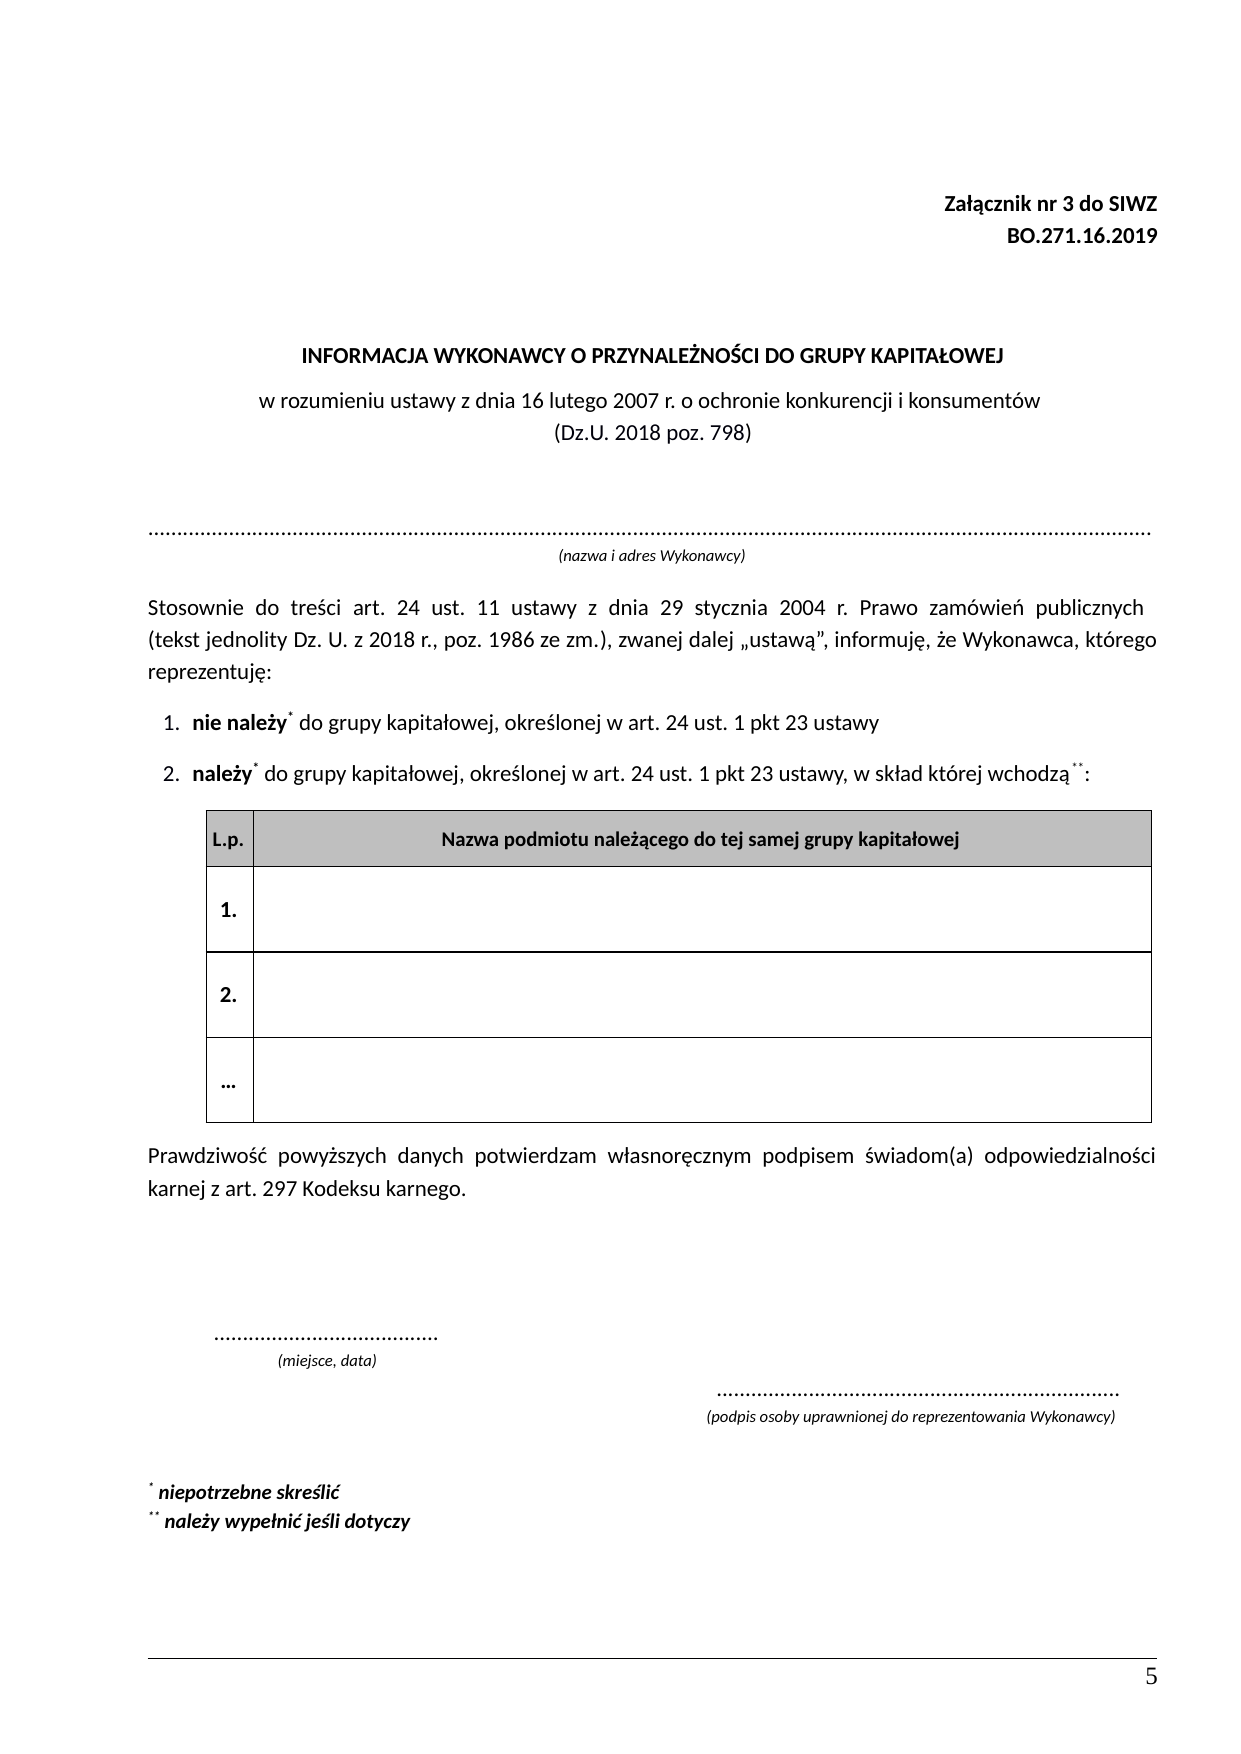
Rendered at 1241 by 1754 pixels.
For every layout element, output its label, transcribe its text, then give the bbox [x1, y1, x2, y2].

text w rozumieniu ustawy z dnia 16 lutego 2007 r. o ochronie konkurencji i konsumentów [148, 386, 1157, 414]
text ....................................... [148, 1318, 508, 1347]
text * niepotrzebne skreślić [148, 1479, 1157, 1505]
text Prawdziwość powyższych danych potwierdzam własnoręcznym podpisem świadom(a) odpowiedzialności karnej z art. 297 Kodeksu karnego. [148, 1142, 1157, 1202]
text Załącznik nr 3 do SIWZ [148, 189, 1157, 217]
list nie należy* do grupy kapitałowej, określonej w art. 24 ust. 1 pkt 23 ustawy [163, 708, 1157, 736]
table_cell [254, 1038, 1151, 1122]
text .............................................................................................................................................................................. [148, 513, 1157, 541]
table_cell 1. [207, 867, 253, 951]
table_cell [254, 867, 1151, 951]
text (nazwa i adres Wykonawcy) [148, 545, 1157, 565]
table_cell … [207, 1038, 253, 1122]
list należy* do grupy kapitałowej, określonej w art. 24 ust. 1 pkt 23 ustawy, w skład której wchodzą**: [163, 759, 1157, 787]
text Stosownie do treści art. 24 ust. 11 ustawy z dnia 29 stycznia 2004 r. Prawo zamówień publicznych (tekst jednolity Dz. U. z 2018 r., poz. 1986 ze zm.), zwanej dalej „ustawą”, informuję, że Wykonawca, którego reprezentuję: [148, 593, 1157, 686]
text ** należy wypełnić jeśli dotyczy [148, 1509, 1157, 1534]
table_cell [254, 953, 1151, 1037]
table_cell 2. [207, 953, 253, 1037]
text ...................................................................... [679, 1374, 1157, 1402]
text (miejsce, data) [148, 1351, 508, 1371]
subtitle BO.271.16.2019 [148, 221, 1158, 249]
text (Dz.U. 2018 poz. 798) [148, 418, 1157, 446]
table_header Nazwa podmiotu należącego do tej samej grupy kapitałowej [254, 811, 1151, 866]
subtitle INFORMACJA WYKONAWCY O PRZYNALEŻNOŚCI DO GRUPY KAPITAŁOWEJ [148, 341, 1157, 369]
table_header L.p. [207, 811, 253, 866]
text (podpis osoby uprawnionej do reprezentowania Wykonawcy) [148, 1406, 1157, 1427]
